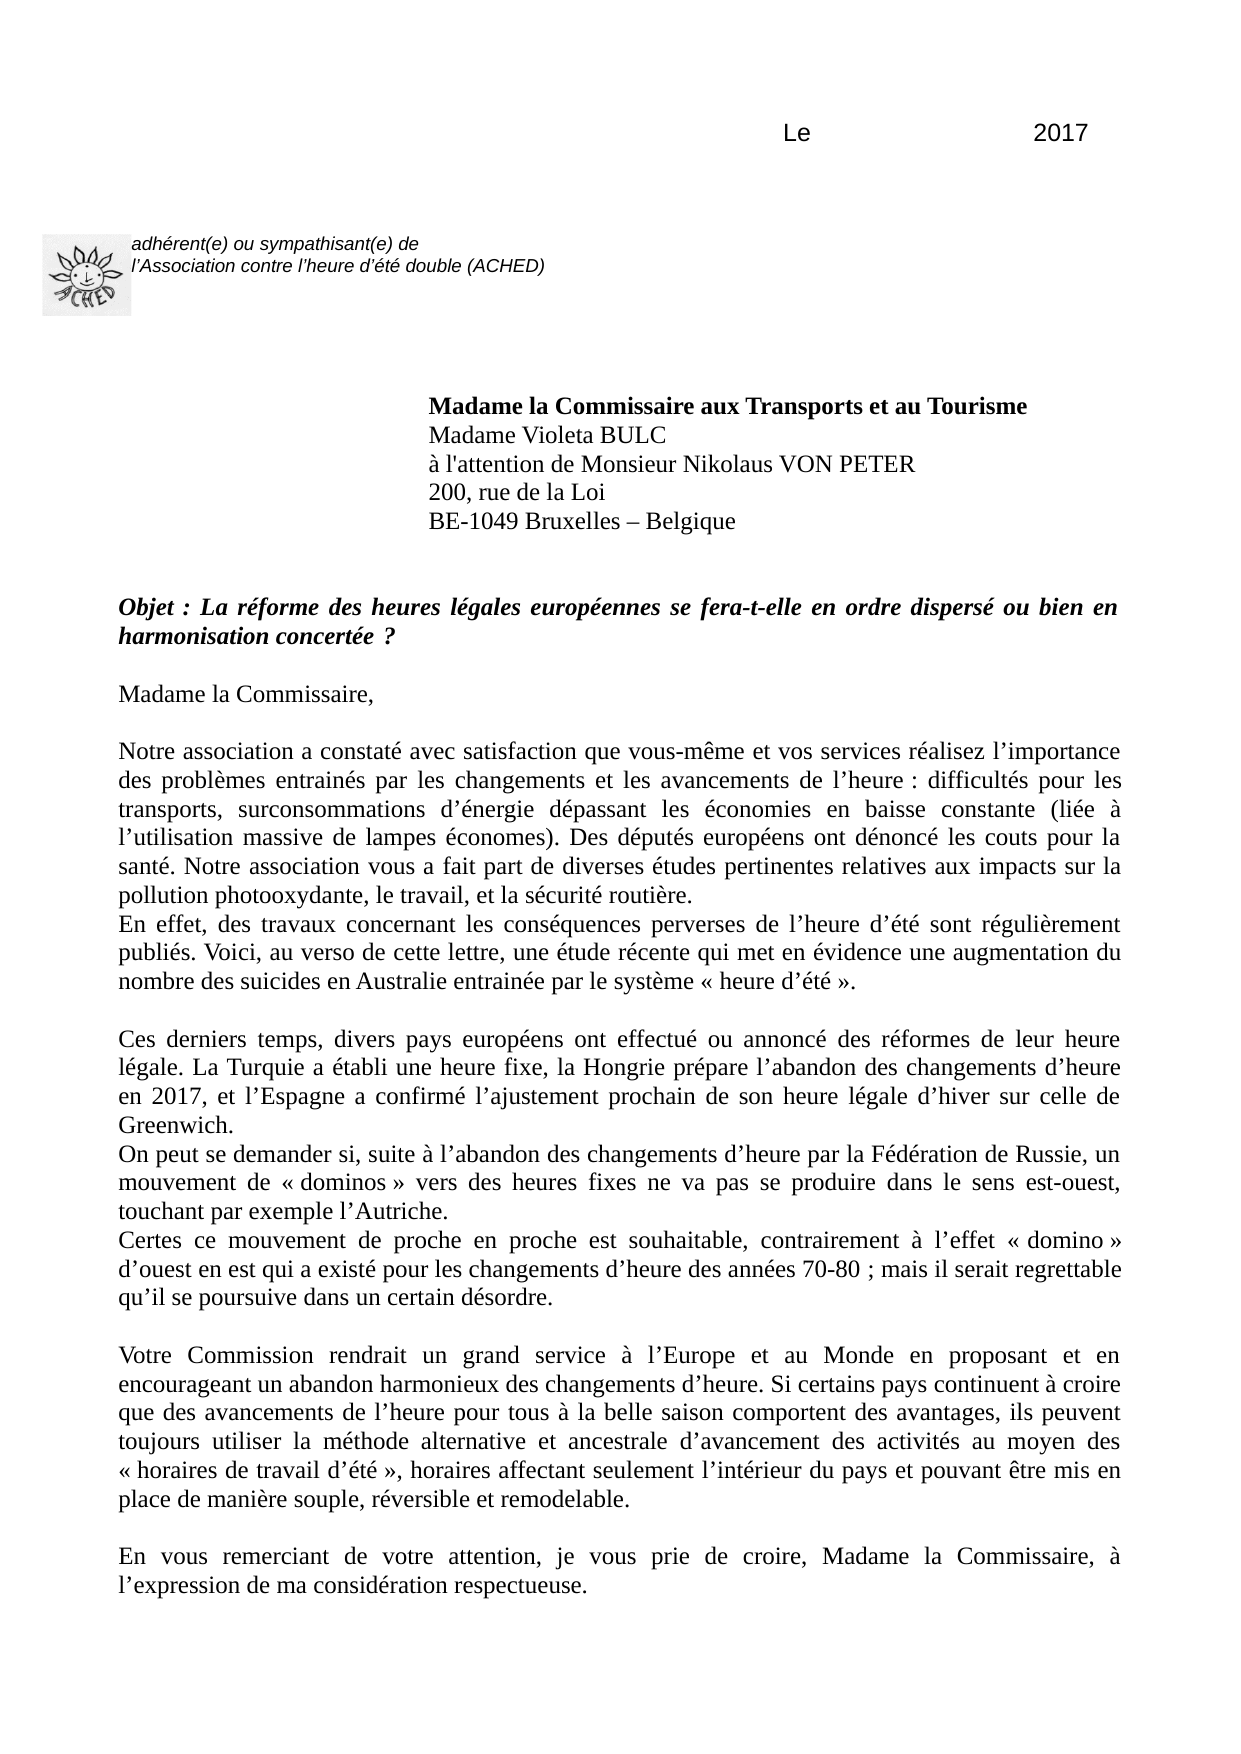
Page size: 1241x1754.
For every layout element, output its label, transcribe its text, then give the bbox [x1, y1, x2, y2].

text 200, rue de la Loi [428, 477, 1122, 506]
text Madame Violeta BULC [428, 420, 1122, 449]
text Ces derniers temps, divers pays européens ont effectué ou annoncé des réformes de leur heure légale. La Turquie a établi une heure fixe, la Hongrie prépare l’abandon des changements d’heure en 2017, et l’Espagne a confirmé l’ajustement prochain de son heure légale d’hiver sur celle de Greenwich. [118, 1024, 1122, 1139]
text En vous remerciant de votre attention, je vous prie de croire, Madame la Commissaire, à l’expression de ma considération respectueuse. [118, 1541, 1122, 1599]
text à l'attention de Monsieur Nikolaus VON PETER [428, 449, 1122, 477]
text Certes ce mouvement de proche en proche est souhaitable, contrairement à l’effet « domino » d’ouest en est qui a existé pour les changements d’heure des années 70-80 ; mais il serait regrettable qu’il se poursuive dans un certain désordre. [118, 1225, 1122, 1311]
text Votre Commission rendrait un grand service à l’Europe et au Monde en proposant et en encourageant un abandon harmonieux des changements d’heure. Si certains pays continuent à croire que des avancements de l’heure pour tous à la belle saison comportent des avantages, ils peuvent toujours utiliser la méthode alternative et ancestrale d’avancement des activités au moyen des « horaires de travail d’été », horaires affectant seulement l’intérieur du pays et pouvant être mis en place de manière souple, réversible et remodelable. [118, 1340, 1122, 1512]
text Madame la Commissaire, [118, 679, 1122, 707]
text Objet : La réforme des heures légales européennes se fera-t-elle en ordre dispersé ou bien en harmonisation concertée ? [118, 592, 1122, 650]
text BE-1049 Bruxelles – Belgique [428, 506, 1122, 535]
text On peut se demander si, suite à l’abandon des changements d’heure par la Fédération de Russie, un mouvement de « dominos » vers des heures fixes ne va pas se produire dans le sens est-ouest, touchant par exemple l’Autriche. [118, 1139, 1122, 1225]
text Notre association a constaté avec satisfaction que vous-même et vos services réalisez l’importance des problèmes entrainés par les changements et les avancements de l’heure : difficultés pour les transports, surconsommations d’énergie dépassant les économies en baisse constante (liée à l’utilisation massive de lampes économes). Des députés européens ont dénoncé les couts pour la santé. Notre association vous a fait part de diverses études pertinentes relatives aux impacts sur la pollution photooxydante, le travail, et la sécurité routière. [118, 736, 1122, 909]
text ________________________________________ [118, 176, 1122, 204]
text En effet, des travaux concernant les conséquences perverses de l’heure d’été sont régulièrement publiés. Voici, au verso de cette lettre, une étude récente qui met en évidence une augmentation du nombre des suicides en Australie entrainée par le système « heure d’été ». [118, 909, 1122, 995]
text ________________________________________ [118, 204, 1122, 233]
text ________________________________________ [118, 147, 1122, 176]
text Madame la Commissaire aux Transports et au Tourisme [428, 391, 1122, 420]
text adhérent(e) ou sympathisant(e) de l’Association contre l’heure d’été double (ACHED) [118, 233, 1122, 276]
text ________________________________________ Le _______________ 2017 [118, 118, 1122, 147]
